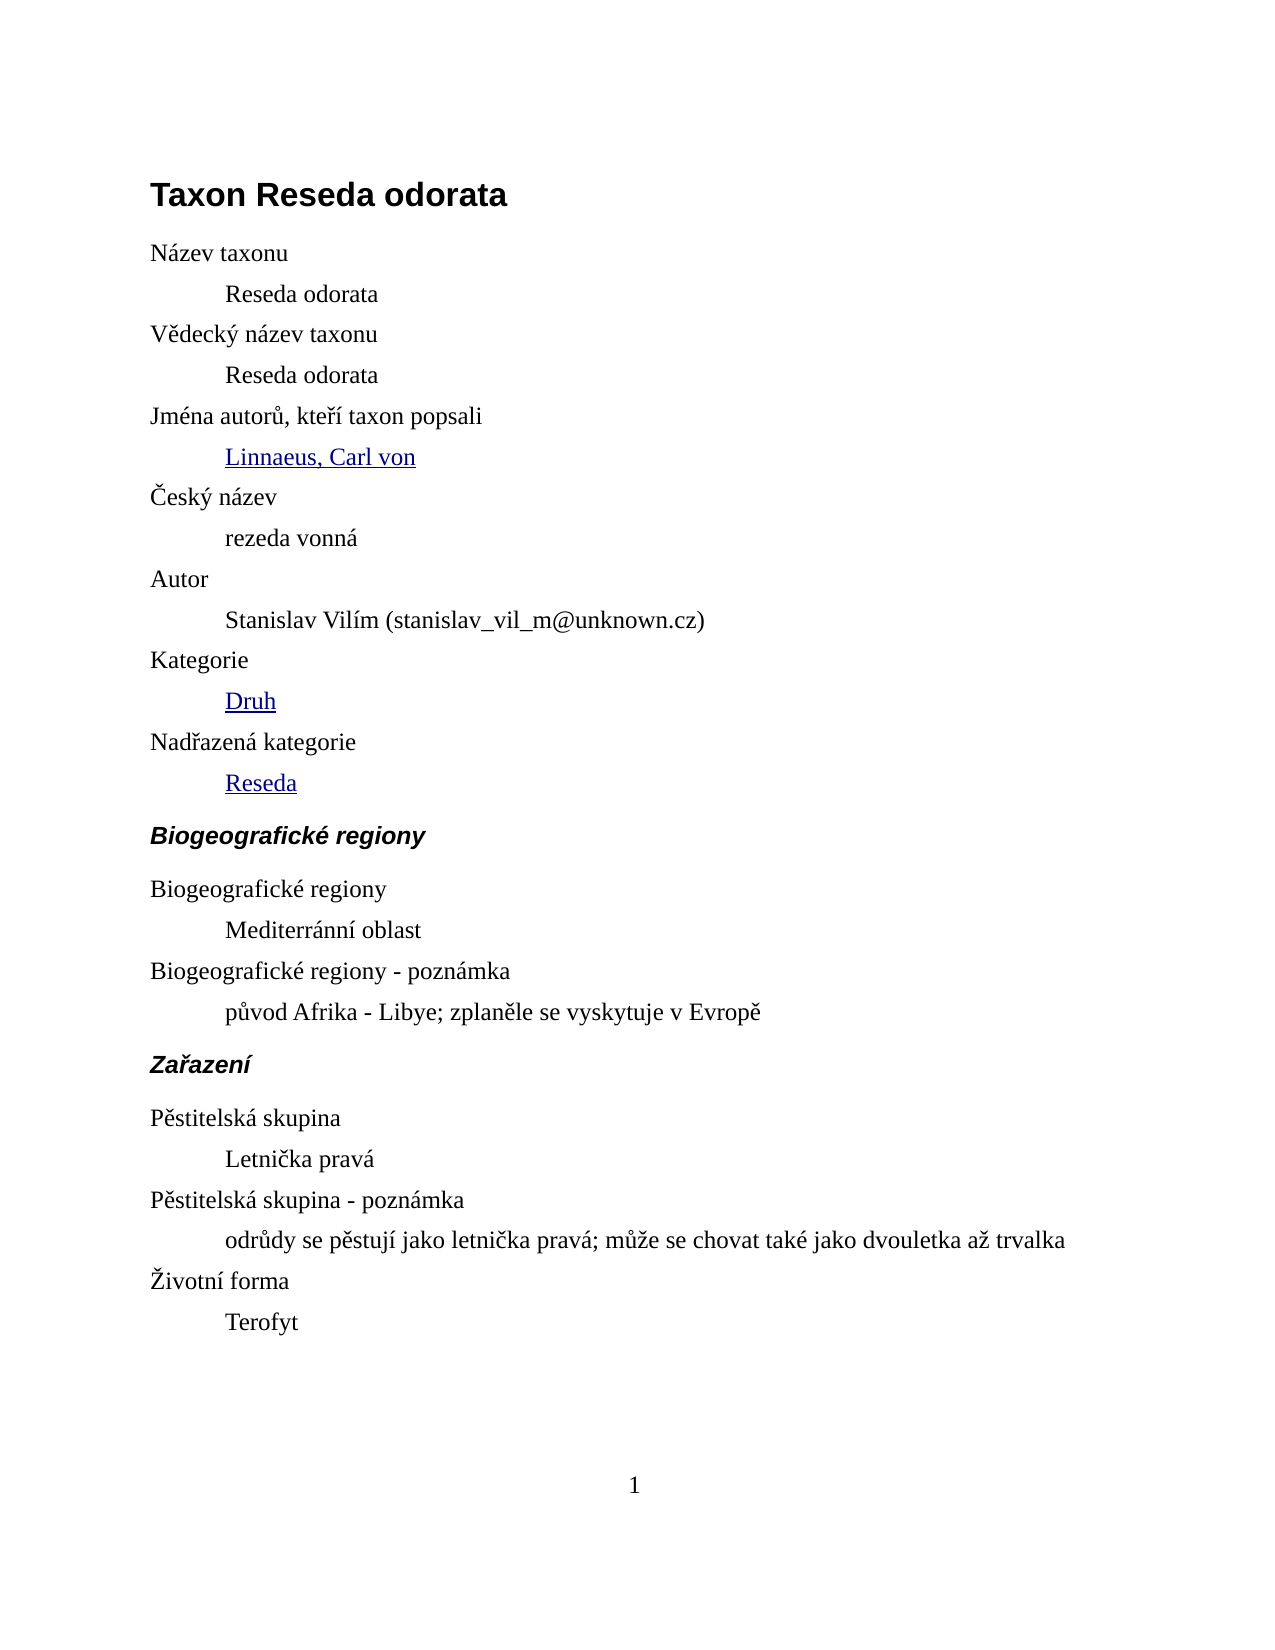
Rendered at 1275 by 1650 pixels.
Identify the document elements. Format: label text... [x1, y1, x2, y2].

text Vědecký název taxonu [150, 319, 1125, 348]
text Mediterránní oblast [225, 915, 1125, 944]
text Název taxonu [150, 238, 1125, 267]
subtitle Biogeografické regiony [150, 821, 1125, 850]
text Pěstitelská skupina - poznámka [150, 1185, 1125, 1213]
text Biogeografické regiony [150, 874, 1125, 903]
text Reseda odorata [225, 360, 1125, 389]
text Reseda odorata [225, 279, 1125, 308]
text Biogeografické regiony - poznámka [150, 956, 1125, 984]
text Životní forma [150, 1266, 1125, 1295]
text Nadřazená kategorie [150, 727, 1125, 756]
text Reseda [225, 768, 1125, 796]
text původ Afrika - Libye; zplaněle se vyskytuje v Evropě [225, 997, 1125, 1025]
subtitle Taxon Reseda odorata [150, 175, 1125, 214]
text Autor [150, 564, 1125, 593]
text Český název [150, 482, 1125, 511]
text Kategorie [150, 645, 1125, 674]
text Jména autorů, kteří taxon popsali [150, 401, 1125, 430]
text Terofyt [225, 1307, 1125, 1336]
text Pěstitelská skupina [150, 1103, 1125, 1132]
text Letnička pravá [225, 1144, 1125, 1173]
text Linnaeus, Carl von [225, 442, 1125, 471]
subtitle Zařazení [150, 1050, 1125, 1079]
text rezeda vonná [225, 523, 1125, 552]
text Stanislav Vilím (stanislav_vil_m@unknown.cz) [225, 605, 1125, 633]
text Druh [225, 686, 1125, 715]
text odrůdy se pěstují jako letnička pravá; může se chovat také jako dvouletka až trvalka [225, 1226, 1125, 1254]
